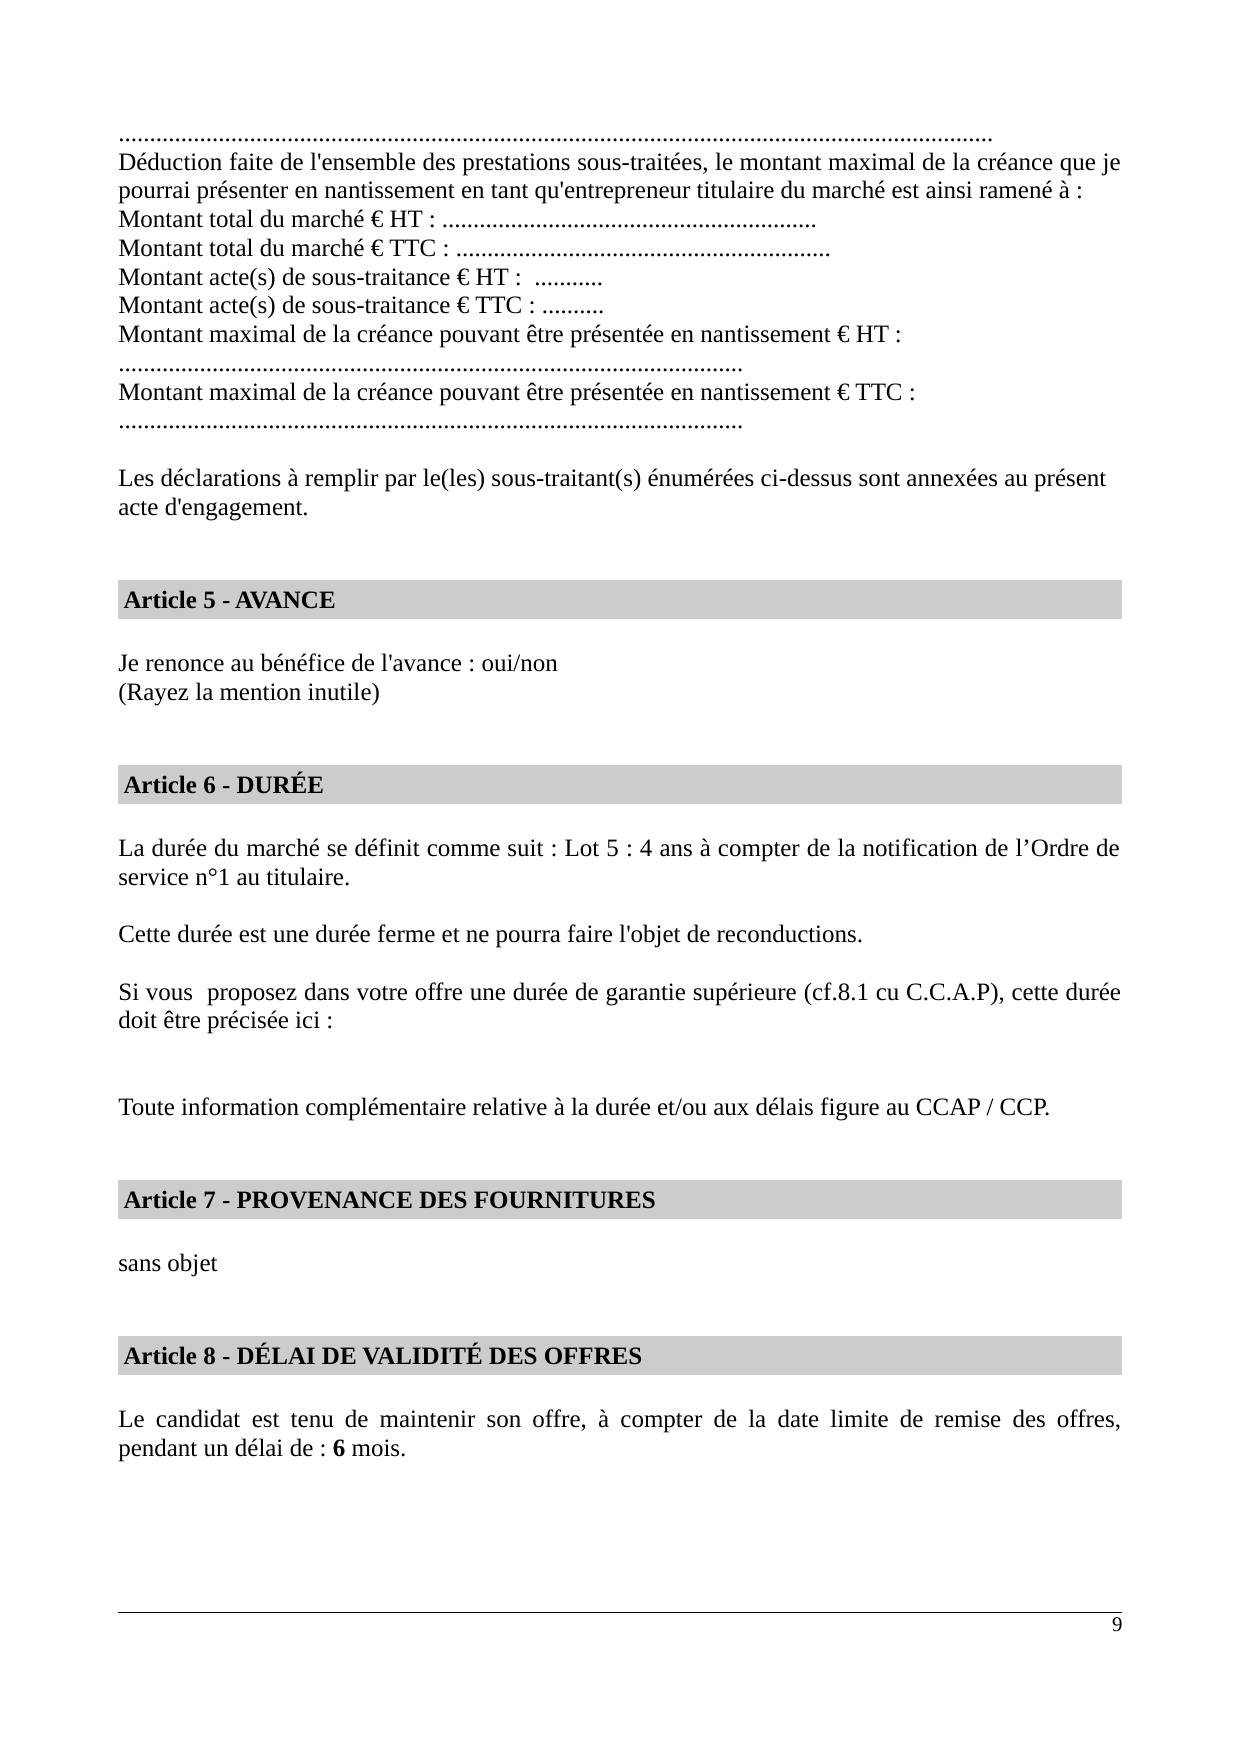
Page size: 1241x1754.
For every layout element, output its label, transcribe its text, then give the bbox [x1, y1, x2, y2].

text Cette durée est une durée ferme et ne pourra faire l'objet de reconductions. [118, 919, 1122, 948]
text Je renonce au bénéfice de l'avance : oui/non [118, 648, 1122, 677]
subtitle Article 6 - DURÉE [120, 767, 1120, 802]
text .................................................................................................... [118, 406, 1122, 434]
text Montant total du marché € TTC : ............................................................ [118, 233, 1122, 262]
text Montant total du marché € HT : ............................................................ [118, 204, 1122, 233]
subtitle Article 5 - AVANCE [120, 582, 1120, 617]
text Montant maximal de la créance pouvant être présentée en nantissement € TTC : [118, 377, 1122, 406]
text Montant acte(s) de sous-traitance € HT : ........... [118, 262, 1122, 291]
text sans objet [118, 1248, 1122, 1277]
text La durée du marché se définit comme suit : Lot 5 : 4 ans à compter de la notification de l’Ordre de service n°1 au titulaire. [118, 833, 1122, 891]
text Montant maximal de la créance pouvant être présentée en nantissement € HT : [118, 319, 1122, 348]
text Déduction faite de l'ensemble des prestations sous-traitées, le montant maximal de la créance que je pourrai présenter en nantissement en tant qu'entrepreneur titulaire du marché est ainsi ramené à : [118, 147, 1122, 204]
text Toute information complémentaire relative à la durée et/ou aux délais figure au CCAP / CCP. [118, 1092, 1122, 1121]
text (Rayez la mention inutile) [118, 677, 1122, 706]
text Si vous proposez dans votre offre une durée de garantie supérieure (cf.8.1 cu C.C.A.P), cette durée doit être précisée ici : [118, 977, 1122, 1034]
text ............................................................................................................................................ [118, 118, 1122, 147]
text .................................................................................................... [118, 348, 1122, 377]
text Le candidat est tenu de maintenir son offre, à compter de la date limite de remise des offres, pendant un délai de : 6 mois. [118, 1404, 1122, 1462]
subtitle Article 7 - PROVENANCE DES FOURNITURES [120, 1182, 1120, 1217]
text Les déclarations à remplir par le(les) sous-traitant(s) énumérées ci-dessus sont annexées au présent acte d'engagement. [118, 463, 1122, 521]
text Montant acte(s) de sous-traitance € TTC : .......... [118, 291, 1122, 319]
subtitle Article 8 - DÉLAI DE VALIDITÉ DES OFFRES [120, 1338, 1120, 1373]
